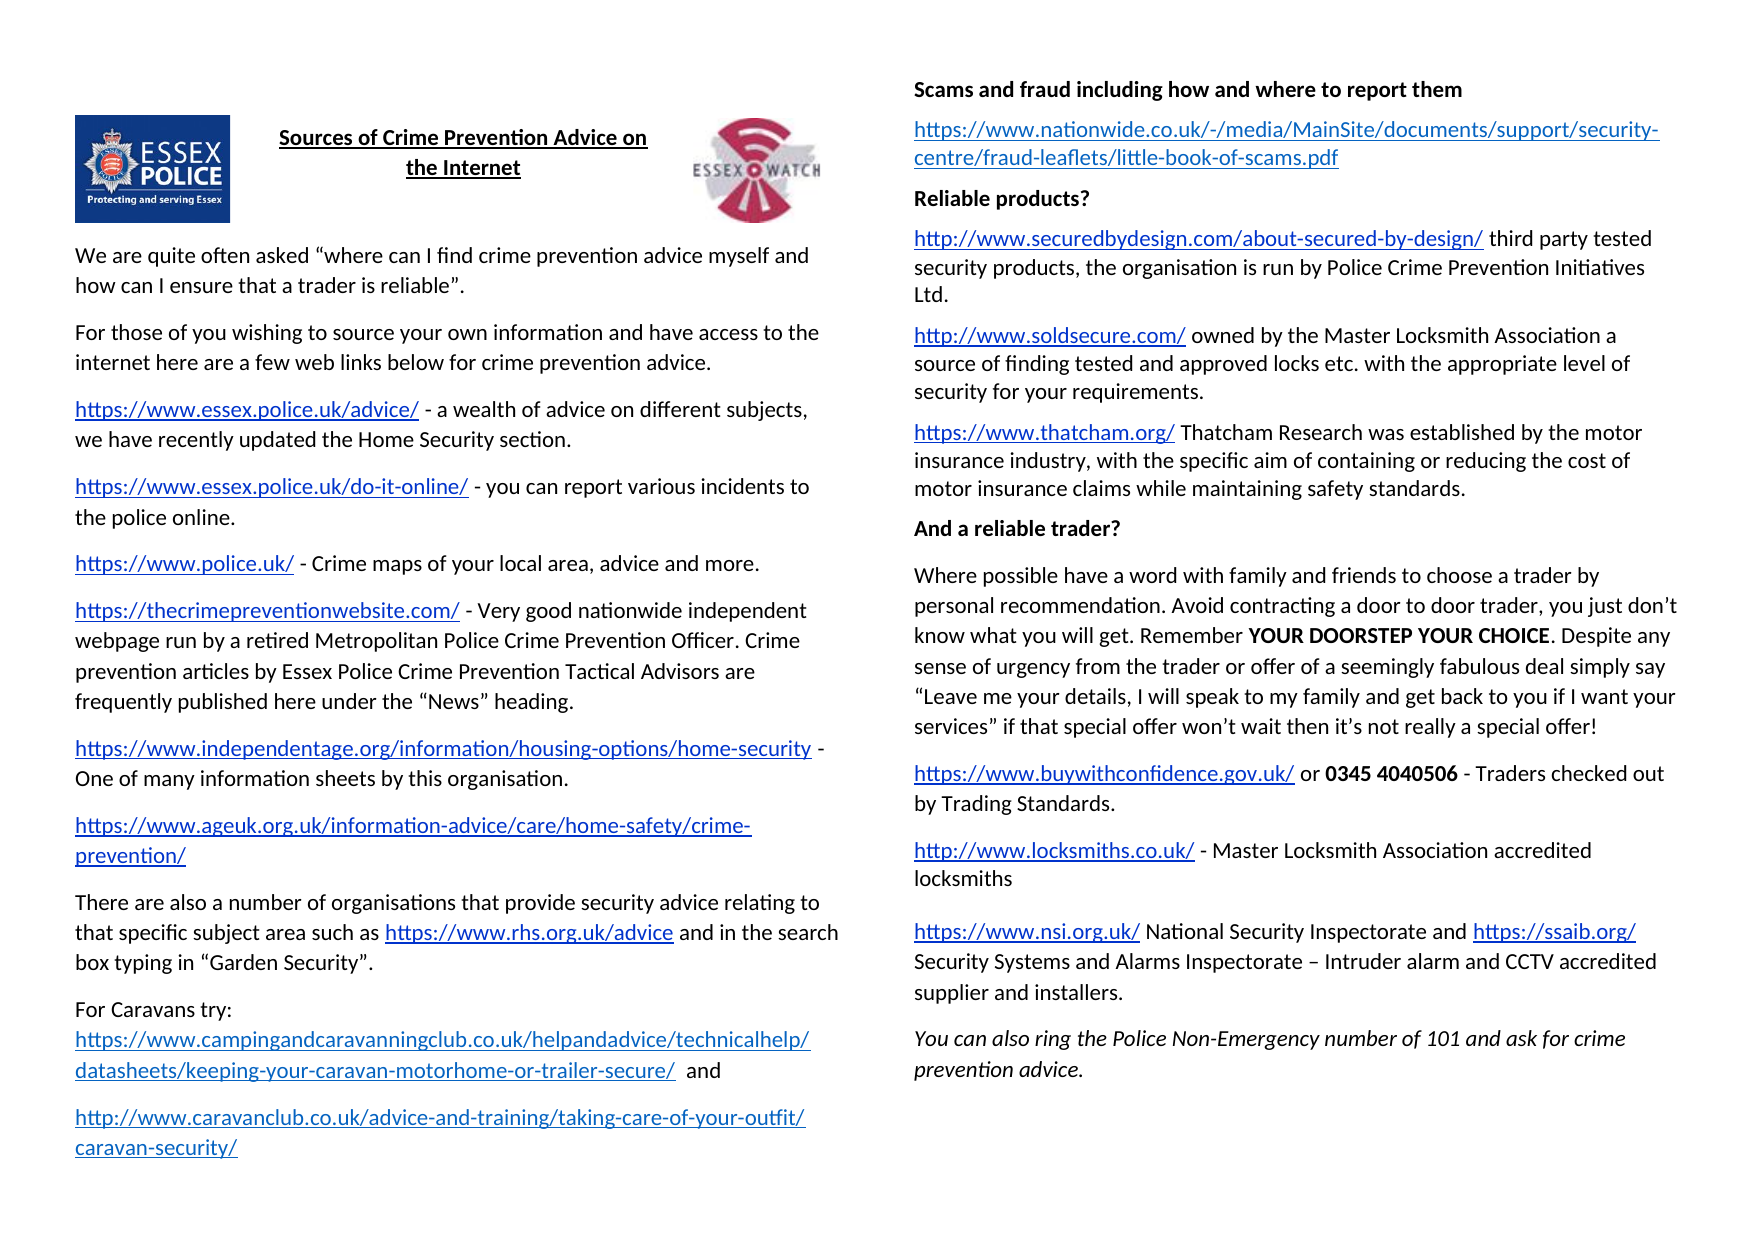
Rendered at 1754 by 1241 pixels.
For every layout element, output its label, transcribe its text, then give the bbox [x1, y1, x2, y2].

text https://thecrimepreventionwebsite.com/ - Very good nationwide independent webpage run by a retired Metropolitan Police Crime Prevention Officer. Crime prevention articles by Essex Police Crime Prevention Tactical Advisors are frequently published here under the “News” heading. [75, 596, 840, 715]
text For those of you wishing to source your own information and have access to the internet here are a few web links below for crime prevention advice. [75, 318, 840, 377]
text https://www.essex.police.uk/do-it-online/ - you can report various incidents to the police online. [75, 472, 840, 531]
text https://www.essex.police.uk/advice/ - a wealth of advice on different subjects, we have recently updated the Home Security section. [75, 395, 840, 454]
text http://www.locksmiths.co.uk/ - Master Locksmith Association accredited locksmiths [914, 836, 1679, 892]
text We are quite often asked “where can I find crime prevention advice myself and how can I ensure that a trader is reliable”. [75, 241, 840, 299]
text https://www.nsi.org.uk/ National Security Inspectorate and https://ssaib.org/ Security Systems and Alarms Inspectorate – Intruder alarm and CCTV accredited supplier and installers. [914, 917, 1679, 1006]
text https://www.buywithconfidence.gov.uk/ or 0345 4040506 - Traders checked out by Trading Standards. [914, 759, 1679, 817]
text There are also a number of organisations that provide security advice relating to that specific subject area such as https://www.rhs.org.uk/advice and in the search box typing in “Garden Security”. [75, 888, 840, 977]
text For Caravans try: https://www.campingandcaravanningclub.co.uk/helpandadvice/technicalhelp/datasheets/keeping-your-caravan-motorhome-or-trailer-secure/ and [75, 995, 840, 1084]
text http://www.securedbydesign.com/about-secured-by-design/ third party tested security products, the organisation is run by Police Crime Prevention Initiatives Ltd. [914, 224, 1679, 309]
picture [75, 115, 231, 223]
text You can also ring the Police Non-Emergency number of 101 and ask for crime prevention advice. [914, 1024, 1679, 1083]
text Sources of Crime Prevention Advice on the Internet [267, 123, 659, 181]
text Reliable products? [914, 184, 1679, 212]
text https://www.thatcham.org/ Thatcham Research was established by the motor insurance industry, with the specific aim of containing or reducing the cost of motor insurance claims while maintaining safety standards. [914, 418, 1679, 502]
text And a reliable trader? [914, 514, 1679, 542]
text Where possible have a word with family and friends to choose a trader by personal recommendation. Avoid contracting a door to door trader, you just don’t know what you will get. Remember YOUR DOORSTEP YOUR CHOICE. Despite any sense of urgency from the trader or offer of a seemingly fabulous deal simply say “Leave me your details, I will speak to my family and get back to you if I want your services” if that special offer won’t wait then it’s not really a special offer! [914, 561, 1679, 740]
text Scams and fraud including how and where to report them [914, 75, 1679, 103]
picture [693, 118, 821, 223]
text http://www.caravanclub.co.uk/advice-and-training/taking-care-of-your-outfit/caravan-security/ [75, 1103, 840, 1161]
text https://www.independentage.org/information/housing-options/home-security - One of many information sheets by this organisation. [75, 734, 840, 792]
text https://www.ageuk.org.uk/information-advice/care/home-safety/crime-prevention/ [75, 811, 840, 869]
text https://www.nationwide.co.uk/-/media/MainSite/documents/support/security-centre/fraud-leaflets/little-book-of-scams.pdf [914, 116, 1679, 172]
text http://www.soldsecure.com/ owned by the Master Locksmith Association a source of finding tested and approved locks etc. with the appropriate level of security for your requirements. [914, 321, 1679, 405]
text https://www.police.uk/ - Crime maps of your local area, advice and more. [75, 549, 840, 578]
